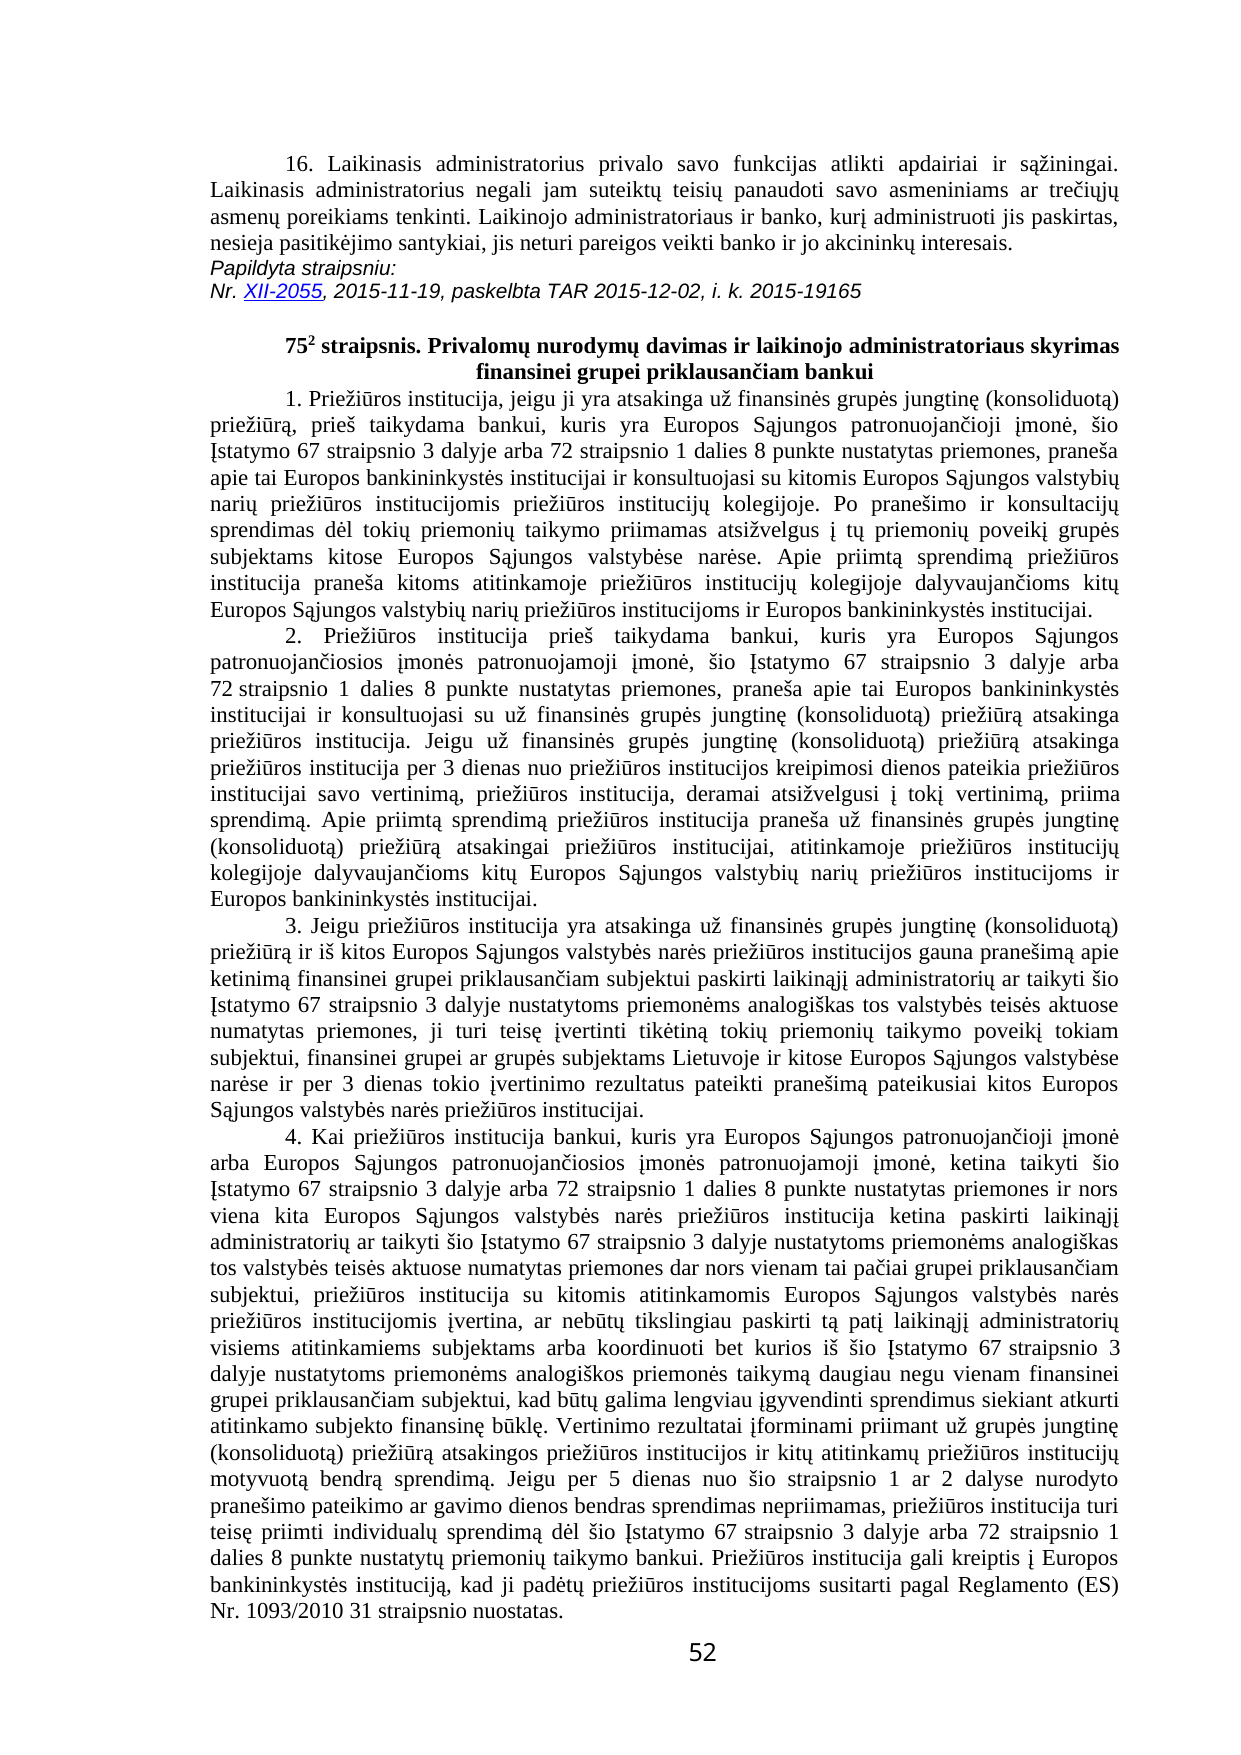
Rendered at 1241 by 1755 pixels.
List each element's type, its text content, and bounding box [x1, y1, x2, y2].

text 16. Laikinasis administratorius privalo savo funkcijas atlikti apdairiai ir sąžiningai. Laikinasis administratorius negali jam suteiktų teisių panaudoti savo asmeniniams ar trečiųjų asmenų poreikiams tenkinti. Laikinojo administratoriaus ir banko, kurį administruoti jis paskirtas, nesieja pasitikėjimo santykiai, jis neturi pareigos veikti banko ir jo akcininkų interesais. [210, 150, 1120, 255]
text Nr. XII-2055, 2015-11-19, paskelbta TAR 2015-12-02, i. k. 2015-19165 [210, 279, 1120, 303]
text 752 straipsnis. Privalomų nurodymų davimas ir laikinojo administratoriaus skyrimas finansinei grupei priklausančiam bankui [285, 332, 1120, 385]
text 2. Priežiūros institucija prieš taikydama bankui, kuris yra Europos Sąjungos patronuojančiosios įmonės patronuojamoji įmonė, šio Įstatymo 67 straipsnio 3 dalyje arba 72 straipsnio 1 dalies 8 punkte nustatytas priemones, praneša apie tai Europos bankininkystės institucijai ir konsultuojasi su už finansinės grupės jungtinę (konsoliduotą) priežiūrą atsakinga priežiūros institucija. Jeigu už finansinės grupės jungtinę (konsoliduotą) priežiūrą atsakinga priežiūros institucija per 3 dienas nuo priežiūros institucijos kreipimosi dienos pateikia priežiūros institucijai savo vertinimą, priežiūros institucija, deramai atsižvelgusi į tokį vertinimą, priima sprendimą. Apie priimtą sprendimą priežiūros institucija praneša už finansinės grupės jungtinę (konsoliduotą) priežiūrą atsakingai priežiūros institucijai, atitinkamoje priežiūros institucijų kolegijoje dalyvaujančioms kitų Europos Sąjungos valstybių narių priežiūros institucijoms ir Europos bankininkystės institucijai. [210, 622, 1120, 912]
text 3. Jeigu priežiūros institucija yra atsakinga už finansinės grupės jungtinę (konsoliduotą) priežiūrą ir iš kitos Europos Sąjungos valstybės narės priežiūros institucijos gauna pranešimą apie ketinimą finansinei grupei priklausančiam subjektui paskirti laikinąjį administratorių ar taikyti šio Įstatymo 67 straipsnio 3 dalyje nustatytoms priemonėms analogiškas tos valstybės teisės aktuose numatytas priemones, ji turi teisę įvertinti tikėtiną tokių priemonių taikymo poveikį tokiam subjektui, finansinei grupei ar grupės subjektams Lietuvoje ir kitose Europos Sąjungos valstybėse narėse ir per 3 dienas tokio įvertinimo rezultatus pateikti pranešimą pateikusiai kitos Europos Sąjungos valstybės narės priežiūros institucijai. [210, 912, 1120, 1123]
text 4. Kai priežiūros institucija bankui, kuris yra Europos Sąjungos patronuojančioji įmonė arba Europos Sąjungos patronuojančiosios įmonės patronuojamoji įmonė, ketina taikyti šio Įstatymo 67 straipsnio 3 dalyje arba 72 straipsnio 1 dalies 8 punkte nustatytas priemones ir nors viena kita Europos Sąjungos valstybės narės priežiūros institucija ketina paskirti laikinąjį administratorių ar taikyti šio Įstatymo 67 straipsnio 3 dalyje nustatytoms priemonėms analogiškas tos valstybės teisės aktuose numatytas priemones dar nors vienam tai pačiai grupei priklausančiam subjektui, priežiūros institucija su kitomis atitinkamomis Europos Sąjungos valstybės narės priežiūros institucijomis įvertina, ar nebūtų tikslingiau paskirti tą patį laikinąjį administratorių visiems atitinkamiems subjektams arba koordinuoti bet kurios iš šio Įstatymo 67 straipsnio 3 dalyje nustatytoms priemonėms analogiškos priemonės taikymą daugiau negu vienam finansinei grupei priklausančiam subjektui, kad būtų galima lengviau įgyvendinti sprendimus siekiant atkurti atitinkamo subjekto finansinę būklę. Vertinimo rezultatai įforminami priimant už grupės jungtinę (konsoliduotą) priežiūrą atsakingos priežiūros institucijos ir kitų atitinkamų priežiūros institucijų motyvuotą bendrą sprendimą. Jeigu per 5 dienas nuo šio straipsnio 1 ar 2 dalyse nurodyto pranešimo pateikimo ar gavimo dienos bendras sprendimas nepriimamas, priežiūros institucija turi teisę priimti individualų sprendimą dėl šio Įstatymo 67 straipsnio 3 dalyje arba 72 straipsnio 1 dalies 8 punkte nustatytų priemonių taikymo bankui. Priežiūros institucija gali kreiptis į Europos bankininkystės instituciją, kad ji padėtų priežiūros institucijoms susitarti pagal Reglamento (ES) Nr. 1093/2010 31 straipsnio nuostatas. [210, 1123, 1120, 1623]
text Papildyta straipsniu: [210, 255, 1120, 279]
text 1. Priežiūros institucija, jeigu ji yra atsakinga už finansinės grupės jungtinę (konsoliduotą) priežiūrą, prieš taikydama bankui, kuris yra Europos Sąjungos patronuojančioji įmonė, šio Įstatymo 67 straipsnio 3 dalyje arba 72 straipsnio 1 dalies 8 punkte nustatytas priemones, praneša apie tai Europos bankininkystės institucijai ir konsultuojasi su kitomis Europos Sąjungos valstybių narių priežiūros institucijomis priežiūros institucijų kolegijoje. Po pranešimo ir konsultacijų sprendimas dėl tokių priemonių taikymo priimamas atsižvelgus į tų priemonių poveikį grupės subjektams kitose Europos Sąjungos valstybėse narėse. Apie priimtą sprendimą priežiūros institucija praneša kitoms atitinkamoje priežiūros institucijų kolegijoje dalyvaujančioms kitų Europos Sąjungos valstybių narių priežiūros institucijoms ir Europos bankininkystės institucijai. [210, 385, 1120, 622]
